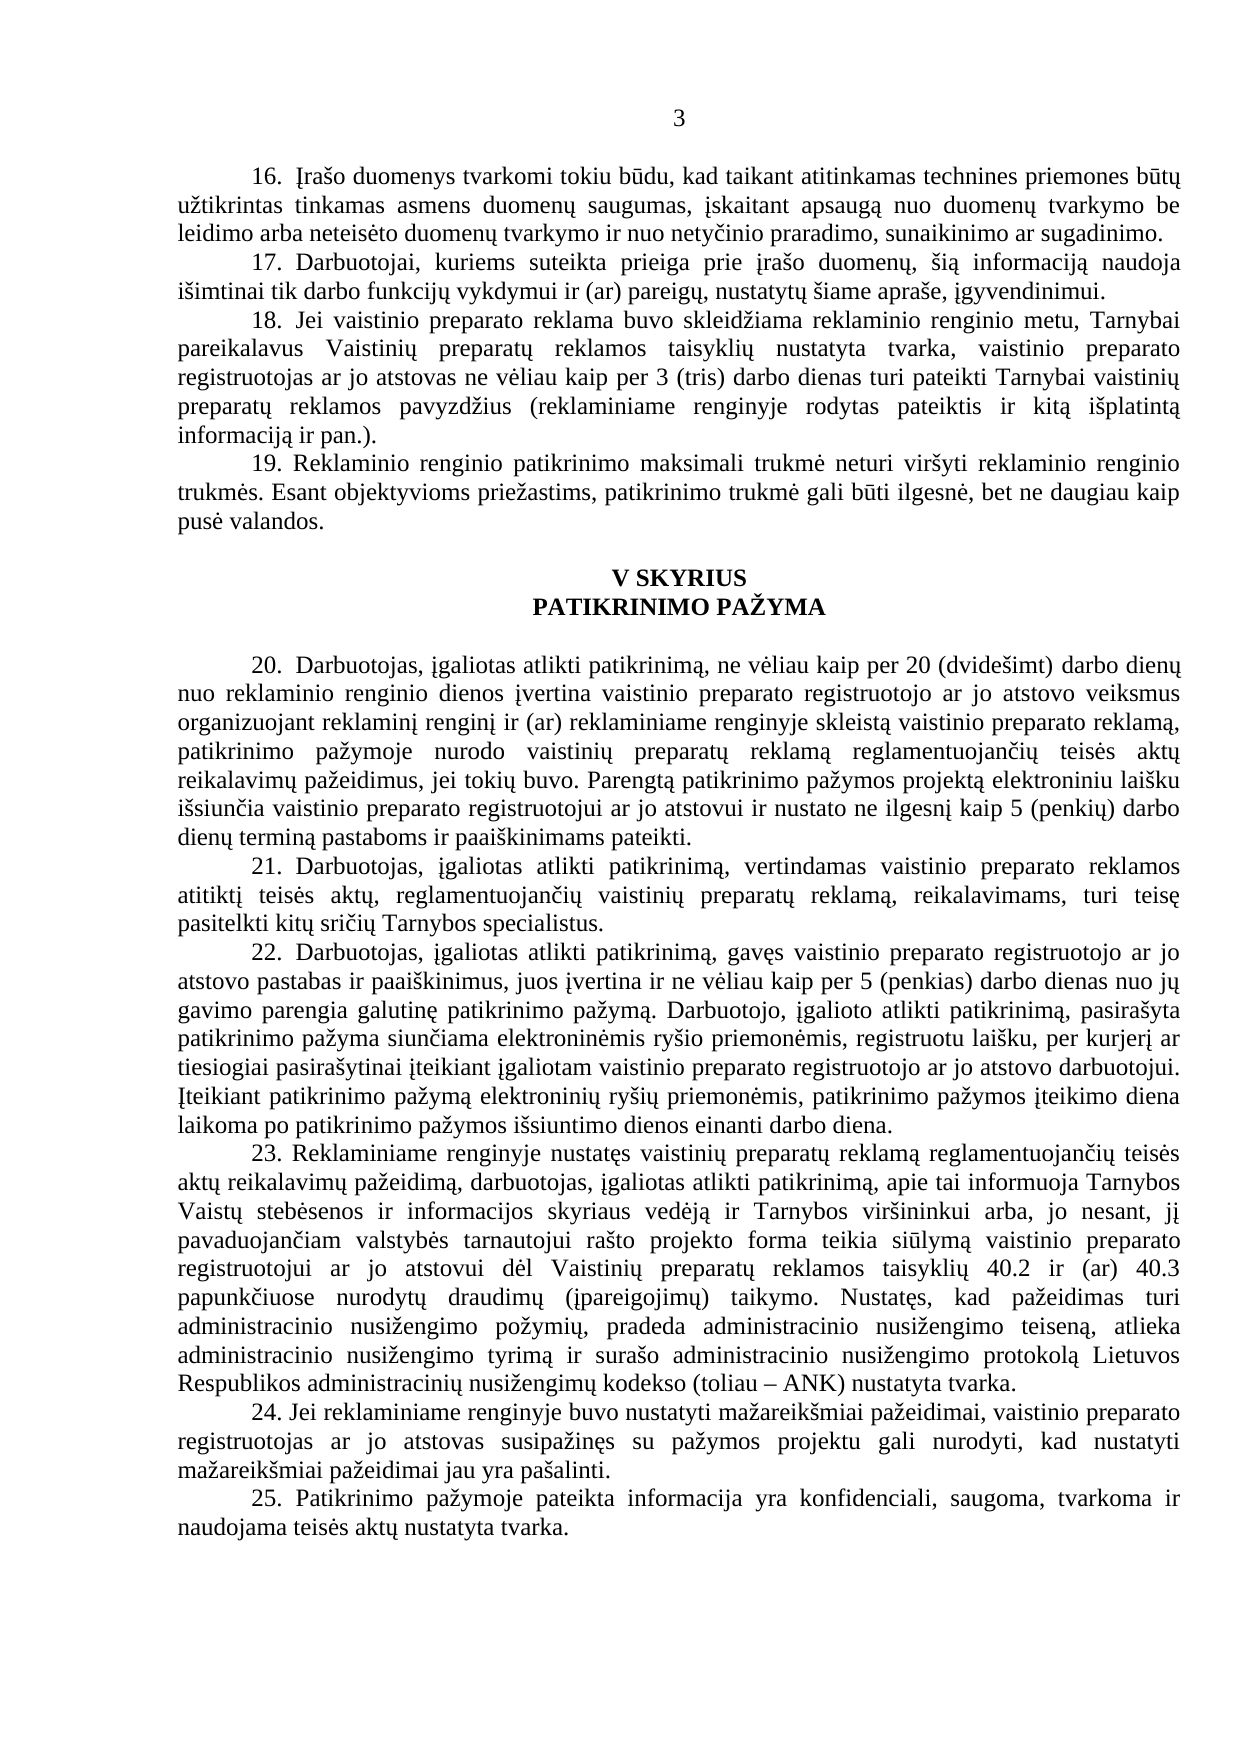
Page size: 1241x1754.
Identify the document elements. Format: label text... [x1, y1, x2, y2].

text 17. Darbuotojai, kuriems suteikta prieiga prie įrašo duomenų, šią informaciją naudoja išimtinai tik darbo funkcijų vykdymui ir (ar) pareigų, nustatytų šiame apraše, įgyvendinimui. [177, 247, 1181, 305]
text 16. Įrašo duomenys tvarkomi tokiu būdu, kad taikant atitinkamas technines priemones būtų užtikrintas tinkamas asmens duomenų saugumas, įskaitant apsaugą nuo duomenų tvarkymo be leidimo arba neteisėto duomenų tvarkymo ir nuo netyčinio praradimo, sunaikinimo ar sugadinimo. [177, 161, 1181, 247]
text 21. Darbuotojas, įgaliotas atlikti patikrinimą, vertindamas vaistinio preparato reklamos atitiktį teisės aktų, reglamentuojančių vaistinių preparatų reklamą, reikalavimams, turi teisę pasitelkti kitų sričių Tarnybos specialistus. [177, 851, 1181, 937]
text 25. Patikrinimo pažymoje pateikta informacija yra konfidenciali, saugoma, tvarkoma ir naudojama teisės aktų nustatyta tvarka. [177, 1483, 1181, 1541]
text PATIKRINIMO PAŽYMA [177, 592, 1181, 621]
text 18. Jei vaistinio preparato reklama buvo skleidžiama reklaminio renginio metu, Tarnybai pareikalavus Vaistinių preparatų reklamos taisyklių nustatyta tvarka, vaistinio preparato registruotojas ar jo atstovas ne vėliau kaip per 3 (tris) darbo dienas turi pateikti Tarnybai vaistinių preparatų reklamos pavyzdžius (reklaminiame renginyje rodytas pateiktis ir kitą išplatintą informaciją ir pan.). [177, 305, 1181, 448]
text 20. Darbuotojas, įgaliotas atlikti patikrinimą, ne vėliau kaip per 20 (dvidešimt) darbo dienų nuo reklaminio renginio dienos įvertina vaistinio preparato registruotojo ar jo atstovo veiksmus organizuojant reklaminį renginį ir (ar) reklaminiame renginyje skleistą vaistinio preparato reklamą, patikrinimo pažymoje nurodo vaistinių preparatų reklamą reglamentuojančių teisės aktų reikalavimų pažeidimus, jei tokių buvo. Parengtą patikrinimo pažymos projektą elektroniniu laišku išsiunčia vaistinio preparato registruotojui ar jo atstovui ir nustato ne ilgesnį kaip 5 (penkių) darbo dienų terminą pastaboms ir paaiškinimams pateikti. [177, 650, 1181, 851]
text 19. Reklaminio renginio patikrinimo maksimali trukmė neturi viršyti reklaminio renginio trukmės. Esant objektyvioms priežastims, patikrinimo trukmė gali būti ilgesnė, bet ne daugiau kaip pusė valandos. [177, 448, 1181, 535]
text 24. Jei reklaminiame renginyje buvo nustatyti mažareikšmiai pažeidimai, vaistinio preparato registruotojas ar jo atstovas susipažinęs su pažymos projektu gali nurodyti, kad nustatyti mažareikšmiai pažeidimai jau yra pašalinti. [177, 1397, 1181, 1483]
text V SKYRIUS [177, 563, 1181, 592]
text 22. Darbuotojas, įgaliotas atlikti patikrinimą, gavęs vaistinio preparato registruotojo ar jo atstovo pastabas ir paaiškinimus, juos įvertina ir ne vėliau kaip per 5 (penkias) darbo dienas nuo jų gavimo parengia galutinę patikrinimo pažymą. Darbuotojo, įgalioto atlikti patikrinimą, pasirašyta patikrinimo pažyma siunčiama elektroninėmis ryšio priemonėmis, registruotu laišku, per kurjerį ar tiesiogiai pasirašytinai įteikiant įgaliotam vaistinio preparato registruotojo ar jo atstovo darbuotojui. Įteikiant patikrinimo pažymą elektroninių ryšių priemonėmis, patikrinimo pažymos įteikimo diena laikoma po patikrinimo pažymos išsiuntimo dienos einanti darbo diena. [177, 937, 1181, 1138]
text 23. Reklaminiame renginyje nustatęs vaistinių preparatų reklamą reglamentuojančių teisės aktų reikalavimų pažeidimą, darbuotojas, įgaliotas atlikti patikrinimą, apie tai informuoja Tarnybos Vaistų stebėsenos ir informacijos skyriaus vedėją ir Tarnybos viršininkui arba, jo nesant, jį pavaduojančiam valstybės tarnautojui rašto projekto forma teikia siūlymą vaistinio preparato registruotojui ar jo atstovui dėl Vaistinių preparatų reklamos taisyklių 40.2 ir (ar) 40.3 papunkčiuose nurodytų draudimų (įpareigojimų) taikymo. Nustatęs, kad pažeidimas turi administracinio nusižengimo požymių, pradeda administracinio nusižengimo teiseną, atlieka administracinio nusižengimo tyrimą ir surašo administracinio nusižengimo protokolą Lietuvos Respublikos administracinių nusižengimų kodekso (toliau – ANK) nustatyta tvarka. [177, 1138, 1181, 1397]
